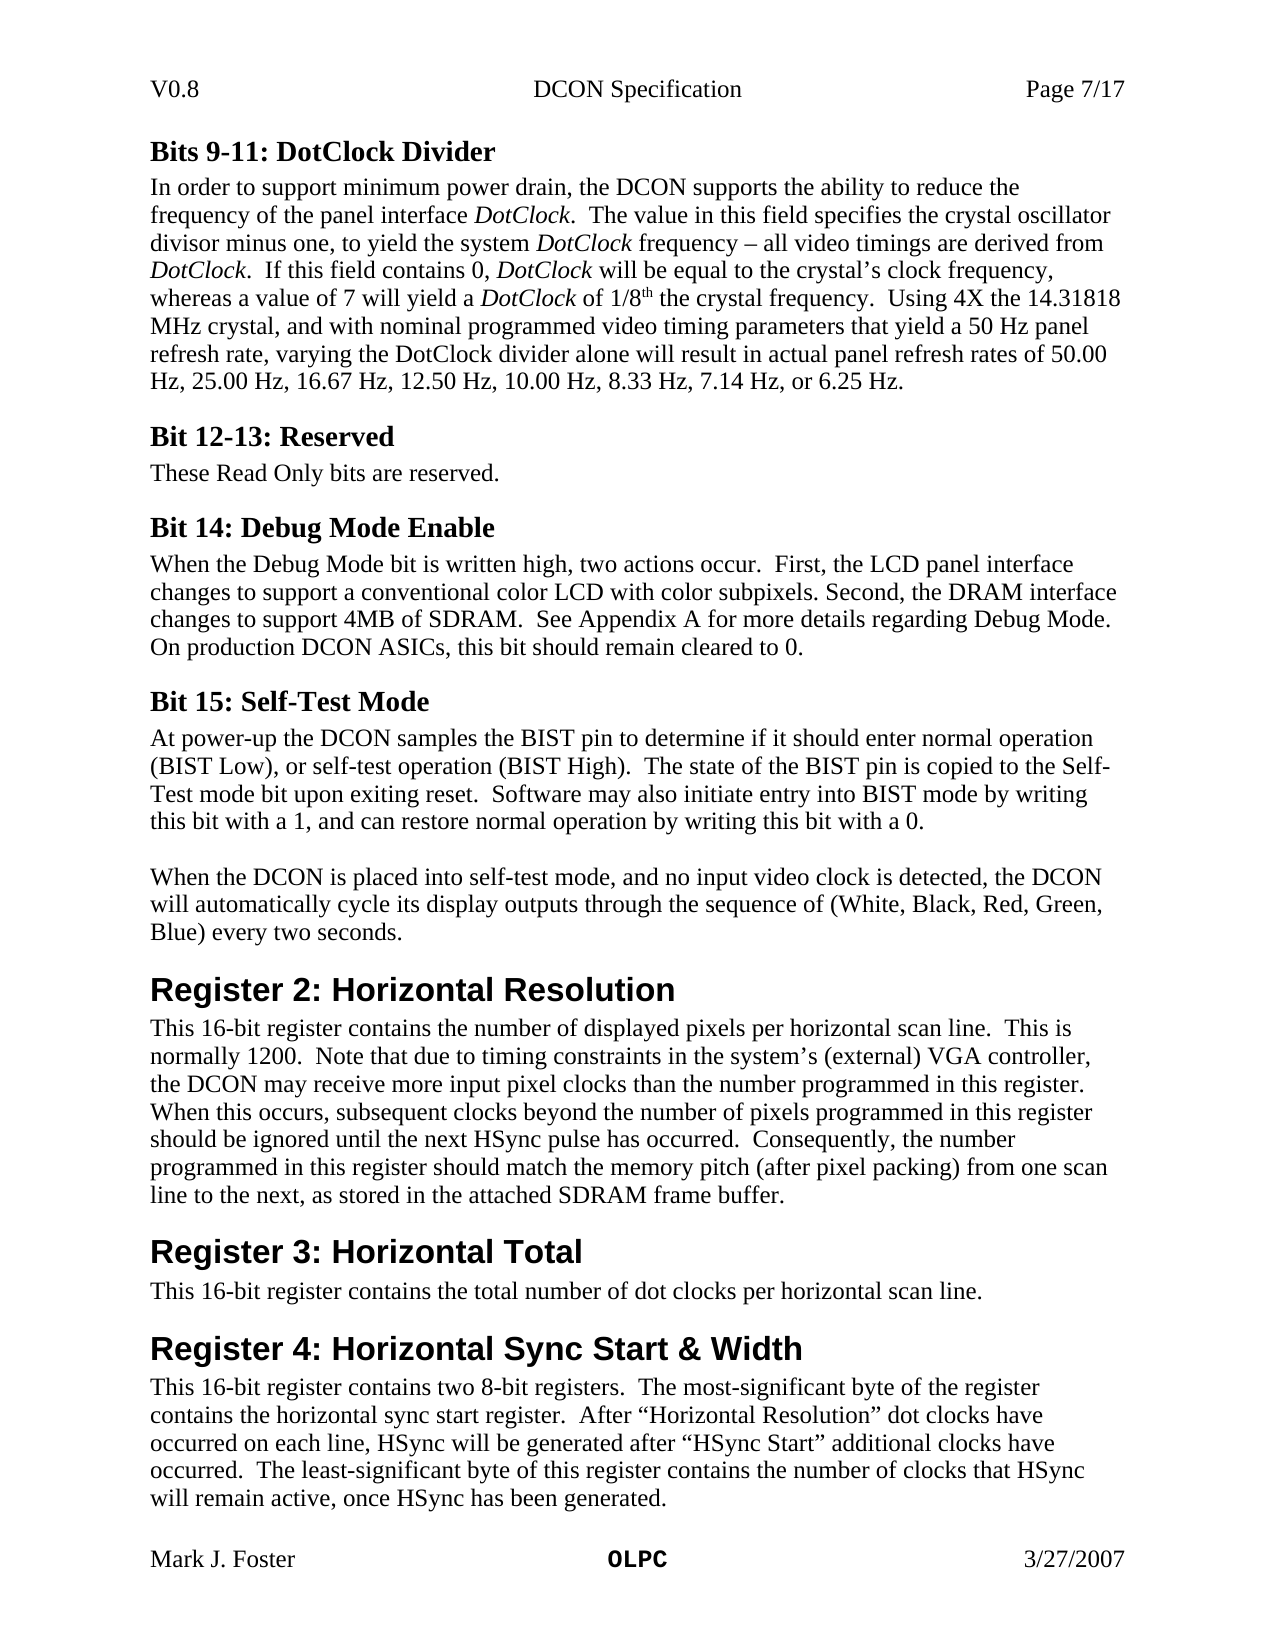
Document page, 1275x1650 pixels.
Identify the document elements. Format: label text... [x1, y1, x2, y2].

text This 16-bit register contains two 8-bit registers. The most-significant byte of the register contains the horizontal sync start register. After “Horizontal Resolution” dot clocks have occurred on each line, HSync will be generated after “HSync Start” additional clocks have occurred. The least-significant byte of this register contains the number of clocks that HSync will remain active, once HSync has been generated. [150, 1373, 1125, 1512]
text When the Debug Mode bit is written high, two actions occur. First, the LCD panel interface changes to support a conventional color LCD with color subpixels. Second, the DRAM interface changes to support 4MB of SDRAM. See Appendix A for more details regarding Debug Mode. On production DCON ASICs, this bit should remain cleared to 0. [150, 550, 1125, 661]
text When the DCON is placed into self-test mode, and no input video clock is detected, the DCON will automatically cycle its display outputs through the sequence of (White, Black, Red, Green, Blue) every two seconds. [150, 863, 1125, 946]
subtitle Bit 14: Debug Mode Enable [150, 511, 1125, 544]
subtitle Bit 15: Self-Test Mode [150, 686, 1125, 718]
subtitle Register 4: Horizontal Sync Start & Width [150, 1330, 1125, 1367]
text This 16-bit register contains the total number of dot clocks per horizontal scan line. [150, 1277, 1125, 1305]
text These Read Only bits are reserved. [150, 459, 1125, 486]
subtitle Bit 12-13: Reserved [150, 420, 1125, 452]
subtitle Bits 9-11: DotClock Divider [150, 135, 1125, 167]
text This 16-bit register contains the number of displayed pixels per horizontal scan line. This is normally 1200. Note that due to timing constraints in the system’s (external) VGA controller, the DCON may receive more input pixel clocks than the number programmed in this register. When this occurs, subsequent clocks beyond the number of pixels programmed in this register should be ignored until the next HSync pulse has occurred. Consequently, the number programmed in this register should match the memory pitch (after pixel packing) from one scan line to the next, as stored in the attached SDRAM frame buffer. [150, 1014, 1125, 1208]
subtitle Register 2: Horizontal Resolution [150, 971, 1125, 1008]
text In order to support minimum power drain, the DCON supports the ability to reduce the frequency of the panel interface DotClock. The value in this field specifies the crystal oscillator divisor minus one, to yield the system DotClock frequency – all video timings are derived from DotClock. If this field contains 0, DotClock will be equal to the crystal’s clock frequency, whereas a value of 7 will yield a DotClock of 1/8th the crystal frequency. Using 4X the 14.31818 MHz crystal, and with nominal programmed video timing parameters that yield a 50 Hz panel refresh rate, varying the DotClock divider alone will result in actual panel refresh rates of 50.00 Hz, 25.00 Hz, 16.67 Hz, 12.50 Hz, 10.00 Hz, 8.33 Hz, 7.14 Hz, or 6.25 Hz. [150, 173, 1125, 395]
subtitle Register 3: Horizontal Total [150, 1233, 1125, 1271]
text At power-up the DCON samples the BIST pin to determine if it should enter normal operation (BIST Low), or self-test operation (BIST High). The state of the BIST pin is copied to the Self-Test mode bit upon exiting reset. Software may also initiate entry into BIST mode by writing this bit with a 1, and can restore normal operation by writing this bit with a 0. [150, 724, 1125, 835]
